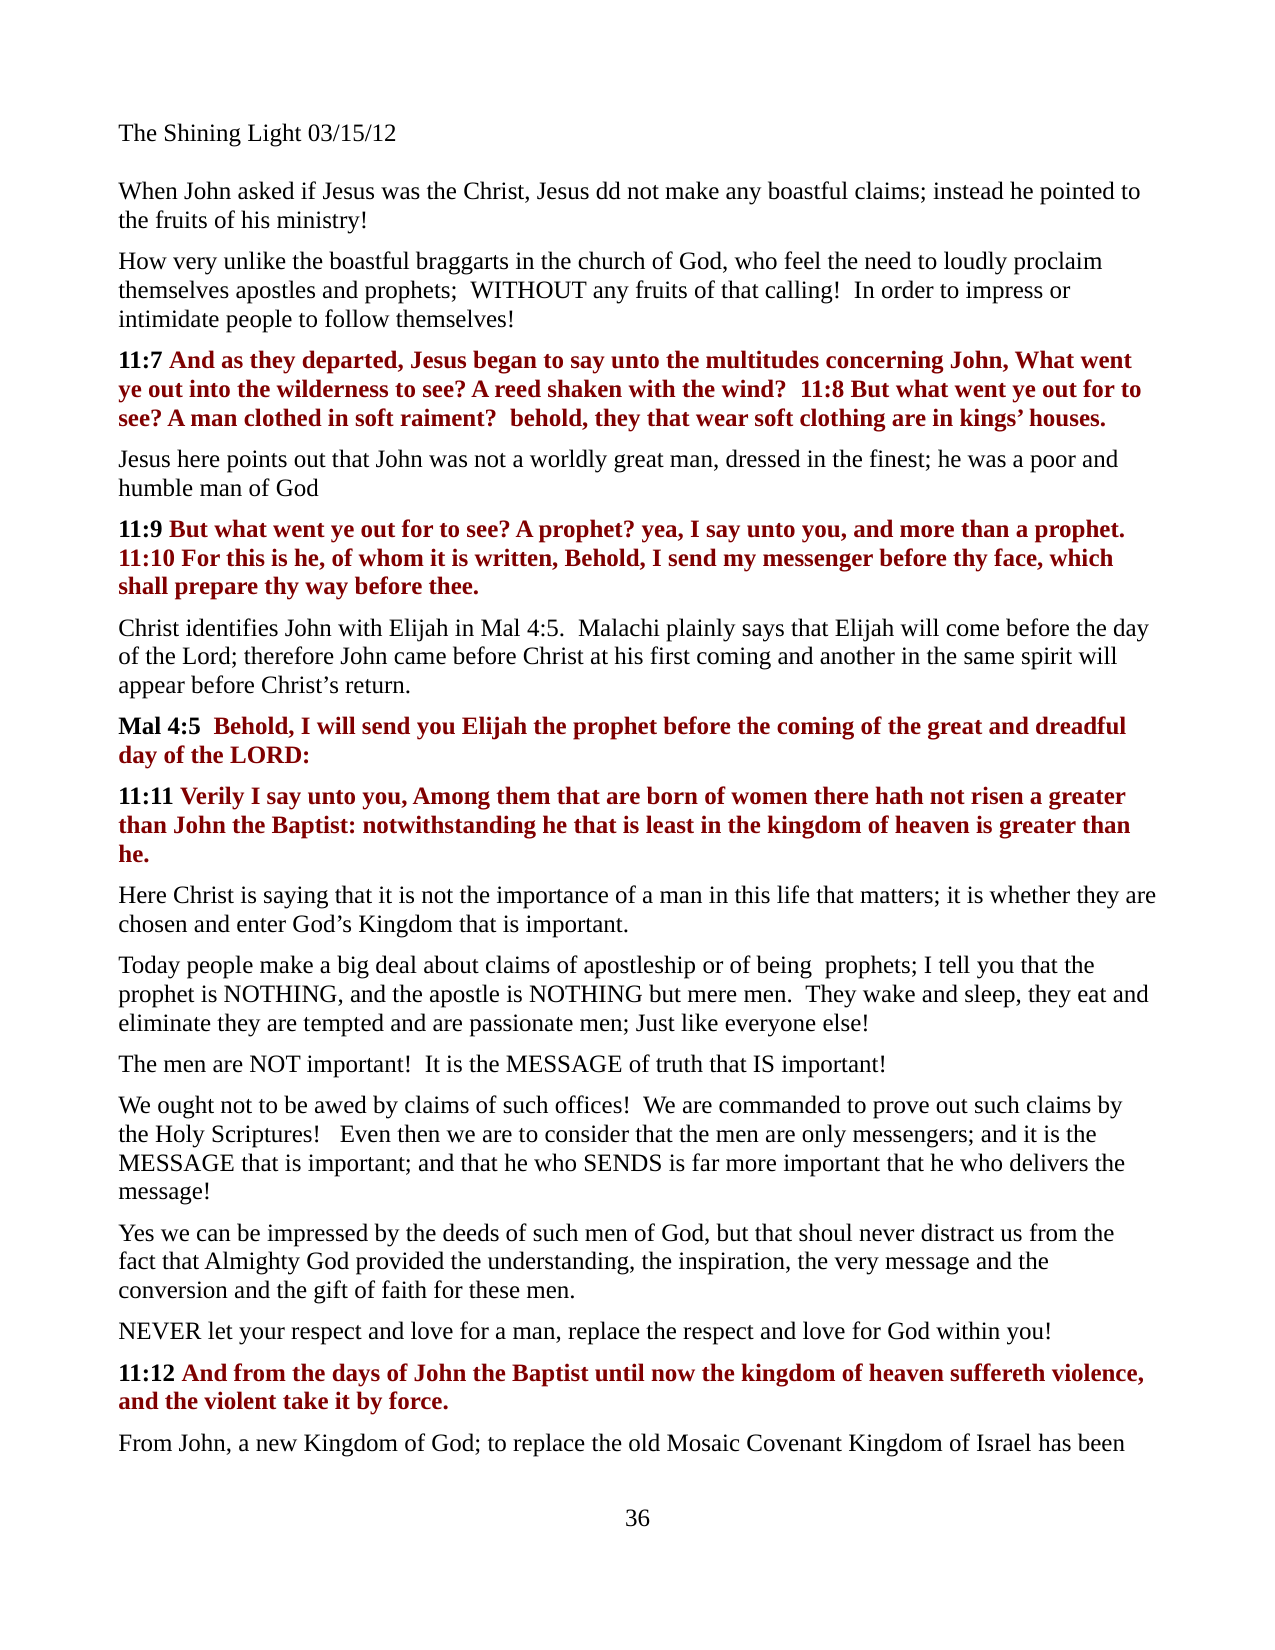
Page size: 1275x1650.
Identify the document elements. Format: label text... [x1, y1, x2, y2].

text 11:11 Verily I say unto you, Among them that are born of women there hath not risen a greater than John the Baptist: notwithstanding he that is least in the kingdom of heaven is greater than he. [118, 781, 1157, 868]
text Mal 4:5 Behold, I will send you Elijah the prophet before the coming of the great and dreadful day of the LORD: [118, 711, 1157, 769]
text How very unlike the boastful braggarts in the church of God, who feel the need to loudly proclaim themselves apostles and prophets; WITHOUT any fruits of that calling! In order to impress or intimidate people to follow themselves! [118, 246, 1157, 333]
text The men are NOT important! It is the MESSAGE of truth that IS important! [118, 1049, 1157, 1078]
text When John asked if Jesus was the Christ, Jesus dd not make any boastful claims; instead he pointed to the fruits of his ministry! [118, 176, 1157, 234]
text We ought not to be awed by claims of such offices! We are commanded to prove out such claims by the Holy Scriptures! Even then we are to consider that the men are only messengers; and it is the MESSAGE that is important; and that he who SENDS is far more important that he who delivers the message! [118, 1090, 1157, 1205]
text Yes we can be impressed by the deeds of such men of God, but that shoul never distract us from the fact that Almighty God provided the understanding, the inspiration, the very message and the conversion and the gift of faith for these men. [118, 1218, 1157, 1304]
text 11:7 And as they departed, Jesus began to say unto the multitudes concerning John, What went ye out into the wilderness to see? A reed shaken with the wind? 11:8 But what went ye out for to see? A man clothed in soft raiment? behold, they that wear soft clothing are in kings’ houses. [118, 345, 1157, 431]
text 11:12 And from the days of John the Baptist until now the kingdom of heaven suffereth violence, and the violent take it by force. [118, 1358, 1157, 1415]
text NEVER let your respect and love for a man, replace the respect and love for God within you! [118, 1316, 1157, 1345]
text Here Christ is saying that it is not the importance of a man in this life that matters; it is whether they are chosen and enter God’s Kingdom that is important. [118, 880, 1157, 938]
text Today people make a big deal about claims of apostleship or of being prophets; I tell you that the prophet is NOTHING, and the apostle is NOTHING but mere men. They wake and sleep, they eat and eliminate they are tempted and are passionate men; Just like everyone else! [118, 950, 1157, 1036]
text Jesus here points out that John was not a worldly great man, dressed in the finest; he was a poor and humble man of God [118, 444, 1157, 501]
text From John, a new Kingdom of God; to replace the old Mosaic Covenant Kingdom of Israel has been [118, 1428, 1157, 1456]
text Christ identifies John with Elijah in Mal 4:5. Malachi plainly says that Elijah will come before the day of the Lord; therefore John came before Christ at his first coming and another in the same spirit will appear before Christ’s return. [118, 613, 1157, 699]
text 11:9 But what went ye out for to see? A prophet? yea, I say unto you, and more than a prophet. 11:10 For this is he, of whom it is written, Behold, I send my messenger before thy face, which shall prepare thy way before thee. [118, 514, 1157, 600]
